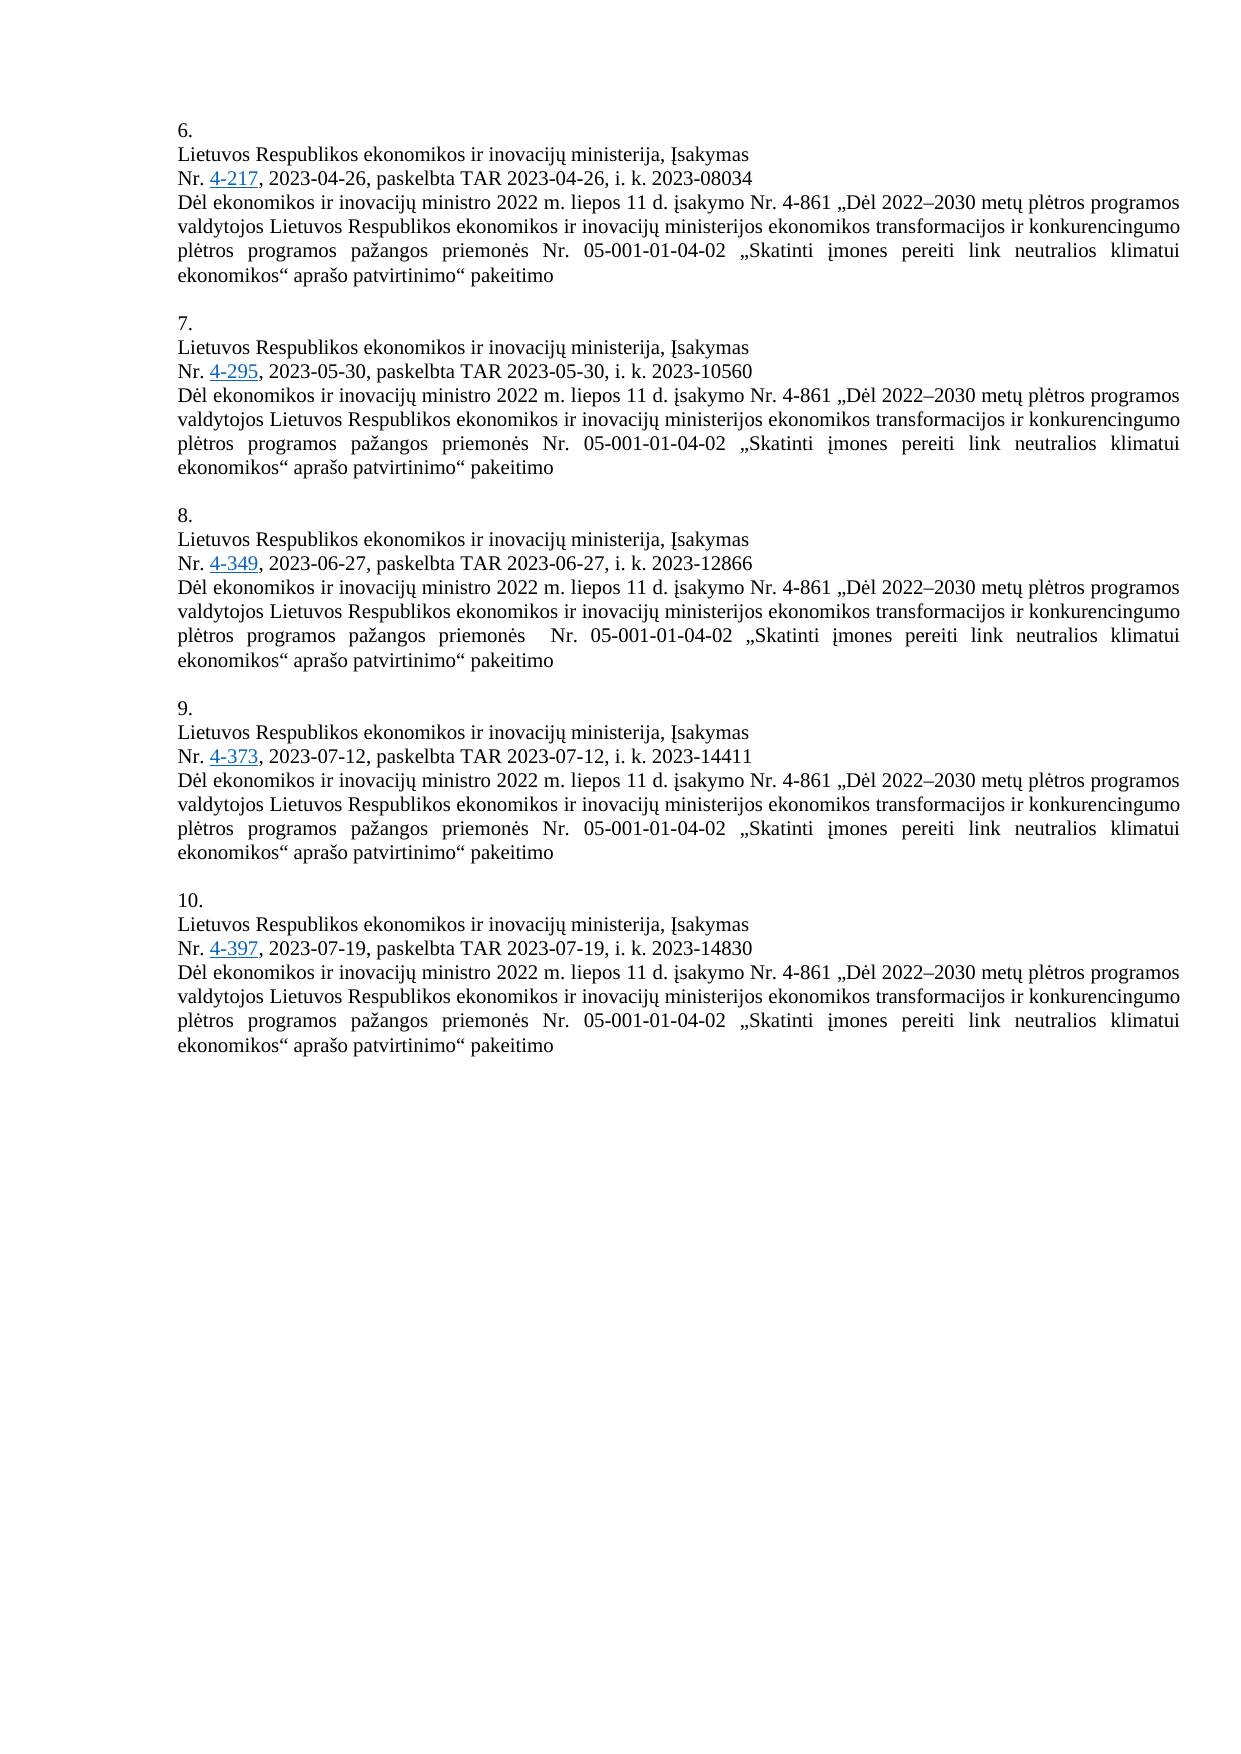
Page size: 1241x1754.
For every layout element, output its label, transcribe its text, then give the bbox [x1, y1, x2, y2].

text Lietuvos Respublikos ekonomikos ir inovacijų ministerija, Įsakymas [177, 912, 1181, 936]
text 9. [177, 696, 1181, 720]
text Dėl ekonomikos ir inovacijų ministro 2022 m. liepos 11 d. įsakymo Nr. 4-861 „Dėl 2022–2030 metų plėtros programos valdytojos Lietuvos Respublikos ekonomikos ir inovacijų ministerijos ekonomikos transformacijos ir konkurencingumo plėtros programos pažangos priemonės Nr. 05-001-01-04-02 „Skatinti įmones pereiti link neutralios klimatui ekonomikos“ aprašo patvirtinimo“ pakeitimo [177, 768, 1181, 864]
text Dėl ekonomikos ir inovacijų ministro 2022 m. liepos 11 d. įsakymo Nr. 4-861 „Dėl 2022–2030 metų plėtros programos valdytojos Lietuvos Respublikos ekonomikos ir inovacijų ministerijos ekonomikos transformacijos ir konkurencingumo plėtros programos pažangos priemonės Nr. 05-001-01-04-02 „Skatinti įmones pereiti link neutralios klimatui ekonomikos“ aprašo patvirtinimo“ pakeitimo [177, 575, 1181, 672]
text Nr. 4-397, 2023-07-19, paskelbta TAR 2023-07-19, i. k. 2023-14830 [177, 936, 1181, 960]
text 10. [177, 888, 1181, 912]
text Dėl ekonomikos ir inovacijų ministro 2022 m. liepos 11 d. įsakymo Nr. 4-861 „Dėl 2022–2030 metų plėtros programos valdytojos Lietuvos Respublikos ekonomikos ir inovacijų ministerijos ekonomikos transformacijos ir konkurencingumo plėtros programos pažangos priemonės Nr. 05-001-01-04-02 „Skatinti įmones pereiti link neutralios klimatui ekonomikos“ aprašo patvirtinimo“ pakeitimo [177, 383, 1181, 479]
text 8. [177, 503, 1181, 527]
text Nr. 4-295, 2023-05-30, paskelbta TAR 2023-05-30, i. k. 2023-10560 [177, 359, 1181, 383]
text 7. [177, 311, 1181, 335]
text 6. [177, 118, 1181, 142]
text Dėl ekonomikos ir inovacijų ministro 2022 m. liepos 11 d. įsakymo Nr. 4-861 „Dėl 2022–2030 metų plėtros programos valdytojos Lietuvos Respublikos ekonomikos ir inovacijų ministerijos ekonomikos transformacijos ir konkurencingumo plėtros programos pažangos priemonės Nr. 05-001-01-04-02 „Skatinti įmones pereiti link neutralios klimatui ekonomikos“ aprašo patvirtinimo“ pakeitimo [177, 190, 1181, 287]
text Nr. 4-217, 2023-04-26, paskelbta TAR 2023-04-26, i. k. 2023-08034 [177, 166, 1181, 190]
text Lietuvos Respublikos ekonomikos ir inovacijų ministerija, Įsakymas [177, 142, 1181, 166]
text Lietuvos Respublikos ekonomikos ir inovacijų ministerija, Įsakymas [177, 335, 1181, 359]
text Nr. 4-373, 2023-07-12, paskelbta TAR 2023-07-12, i. k. 2023-14411 [177, 744, 1181, 768]
text Dėl ekonomikos ir inovacijų ministro 2022 m. liepos 11 d. įsakymo Nr. 4-861 „Dėl 2022–2030 metų plėtros programos valdytojos Lietuvos Respublikos ekonomikos ir inovacijų ministerijos ekonomikos transformacijos ir konkurencingumo plėtros programos pažangos priemonės Nr. 05-001-01-04-02 „Skatinti įmones pereiti link neutralios klimatui ekonomikos“ aprašo patvirtinimo“ pakeitimo [177, 960, 1181, 1057]
text Nr. 4-349, 2023-06-27, paskelbta TAR 2023-06-27, i. k. 2023-12866 [177, 551, 1181, 575]
text Lietuvos Respublikos ekonomikos ir inovacijų ministerija, Įsakymas [177, 720, 1181, 744]
text Lietuvos Respublikos ekonomikos ir inovacijų ministerija, Įsakymas [177, 527, 1181, 551]
